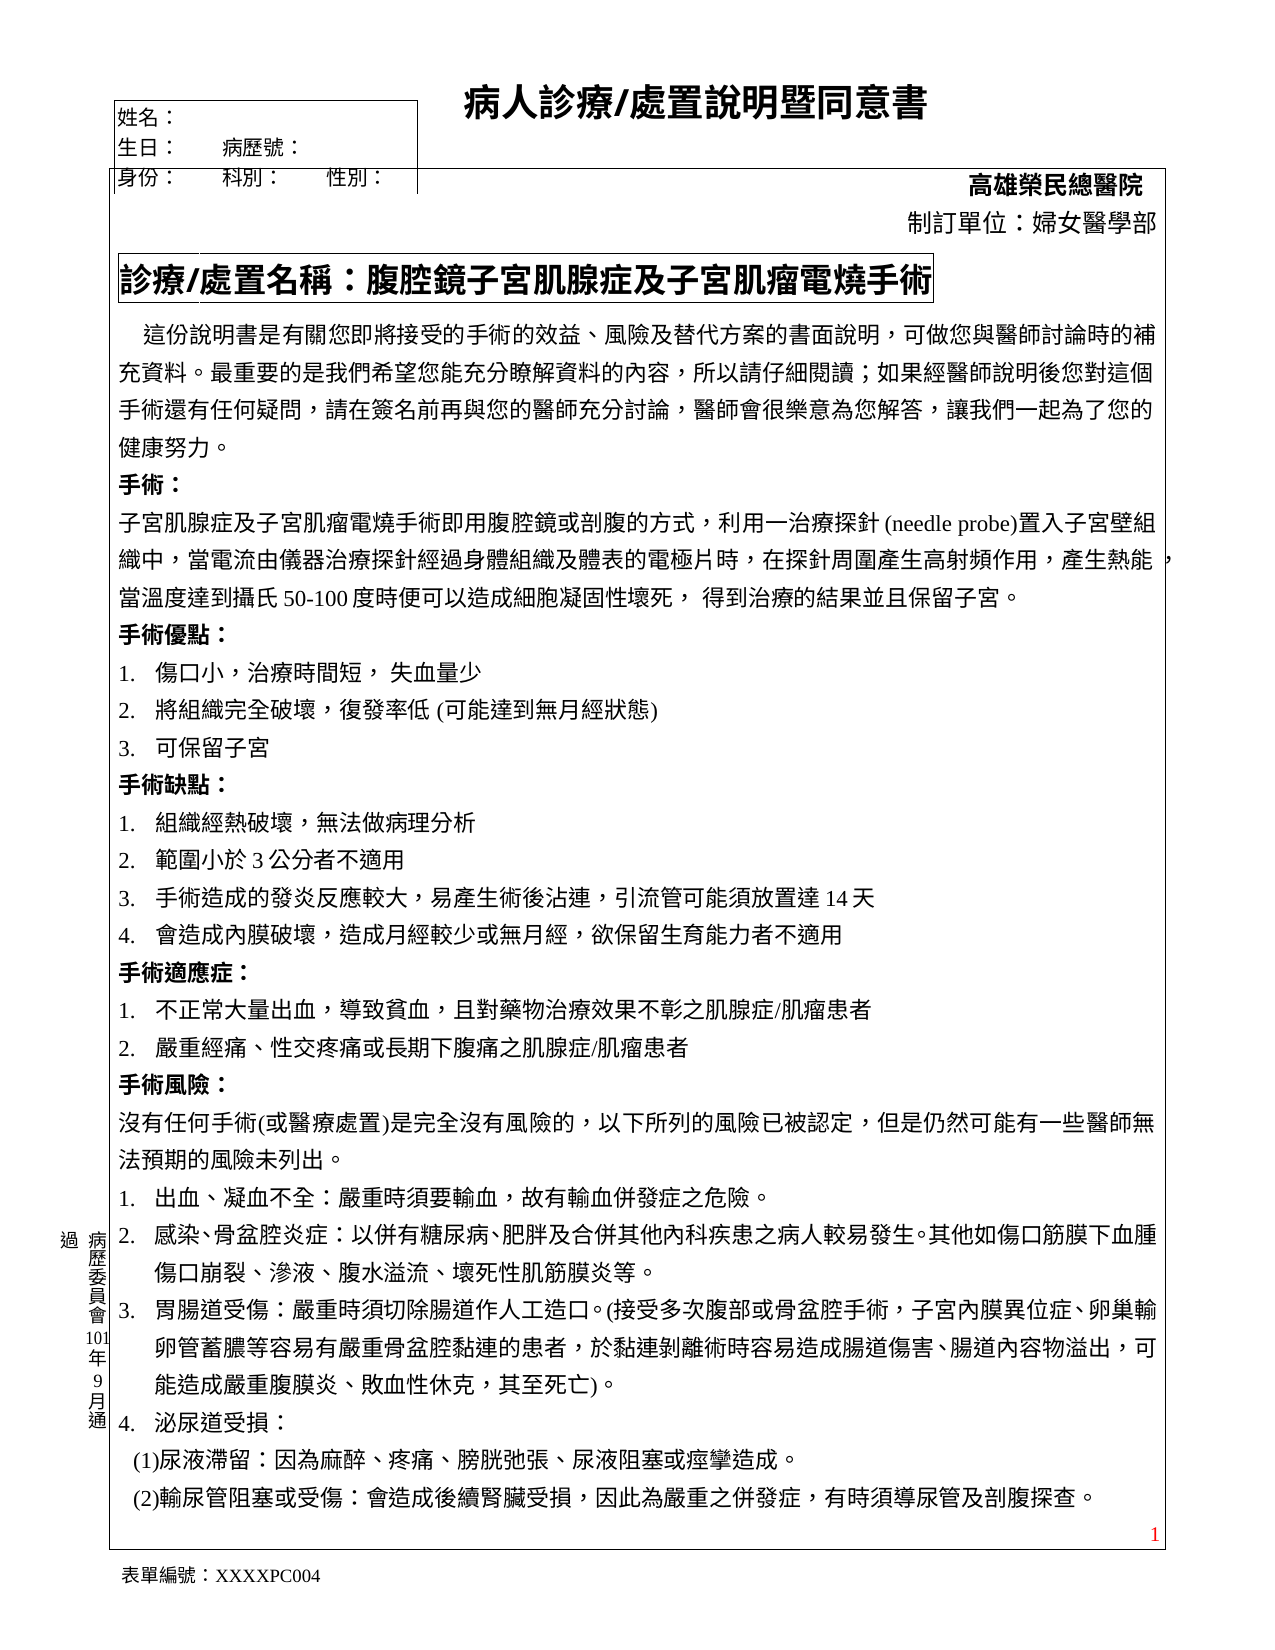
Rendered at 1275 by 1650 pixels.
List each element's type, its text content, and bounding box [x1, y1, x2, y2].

list 範圍小於3公分者不適用 [118, 840, 1157, 878]
text (1)尿液滯留：因為麻醉、疼痛、膀胱弛張、尿液阻塞或痙攣造成。 [118, 1440, 1157, 1478]
text 制訂單位：婦女醫學部 [118, 203, 1157, 240]
list 胃腸道受傷：嚴重時須切除腸道作人工造口。(接受多次腹部或骨盆腔手術，子宮內膜異位症、卵巢輸卵管蓄膿等容易有嚴重骨盆腔黏連的患者，於黏連剝離術時容易造成腸道傷害、腸道內容物溢出，可能造成嚴重腹膜炎、敗血性休克，其至死亡)。 [119, 1290, 1157, 1403]
list 組織經熱破壞，無法做病理分析 [118, 803, 1157, 840]
list 不正常大量出血，導致貧血，且對藥物治療效果不彰之肌腺症/肌瘤患者 [118, 990, 1157, 1028]
text (2)輸尿管阻塞或受傷：會造成後續腎臟受損，因此為嚴重之併發症，有時須導尿管及剖腹探查。 [118, 1478, 1157, 1515]
list 嚴重經痛、性交疼痛或長期下腹痛之肌腺症/肌瘤患者 [118, 1028, 1157, 1065]
text 手術優點： [118, 615, 1157, 653]
list 手術造成的發炎反應較大，易產生術後沾連，引流管可能須放置達14天 [118, 878, 1157, 915]
list 出血、凝血不全：嚴重時須要輸血，故有輸血併發症之危險。 [118, 1178, 1157, 1215]
list 可保留子宮 [118, 728, 1157, 765]
list 會造成內膜破壞，造成月經較少或無月經，欲保留生育能力者不適用 [118, 915, 1157, 953]
text 手術： [118, 465, 1157, 503]
text 診療/處置名稱：腹腔鏡子宮肌腺症及子宮肌瘤電燒手術 [118, 240, 1157, 315]
list 感染、骨盆腔炎症：以併有糖尿病、肥胖及合併其他內科疾患之病人較易發生。其他如傷口筋膜下血腫、傷口崩裂、滲液、腹水溢流、壞死性肌筋膜炎等。 [119, 1215, 1157, 1290]
list 泌尿道受損： [119, 1403, 1157, 1440]
text 手術缺點： [118, 765, 1157, 803]
text 子宮肌腺症及子宮肌瘤電燒手術即用腹腔鏡或剖腹的方式，利用一治療探針(needle probe)置入子宮壁組織中，當電流由儀器治療探針經過身體組織及體表的電極片時，在探針周圍產生高射頻作用，產生熱能，當溫度達到攝氏50-100度時便可以造成細胞凝固性壞死， 得到治療的結果並且保留子宮。 [118, 503, 1157, 615]
text 沒有任何手術(或醫療處置)是完全沒有風險的，以下所列的風險已被認定，但是仍然可能有一些醫師無法預期的風險未列出。 [118, 1103, 1157, 1178]
text 手術風險： [118, 1065, 1157, 1103]
text 手術適應症： [118, 953, 1157, 990]
list 傷口小，治療時間短， 失血量少 [118, 653, 1157, 690]
list 將組織完全破壞，復發率低 (可能達到無月經狀態) [118, 690, 1157, 728]
text 這份說明書是有關您即將接受的手術的效益、風險及替代方案的書面說明，可做您與醫師討論時的補充資料。最重要的是我們希望您能充分瞭解資料的內容，所以請仔細閱讀；如果經醫師說明後您對這個手術還有任何疑問，請在簽名前再與您的醫師充分討論，醫師會很樂意為您解答，讓我們一起為了您的健康努力。 [118, 315, 1157, 465]
